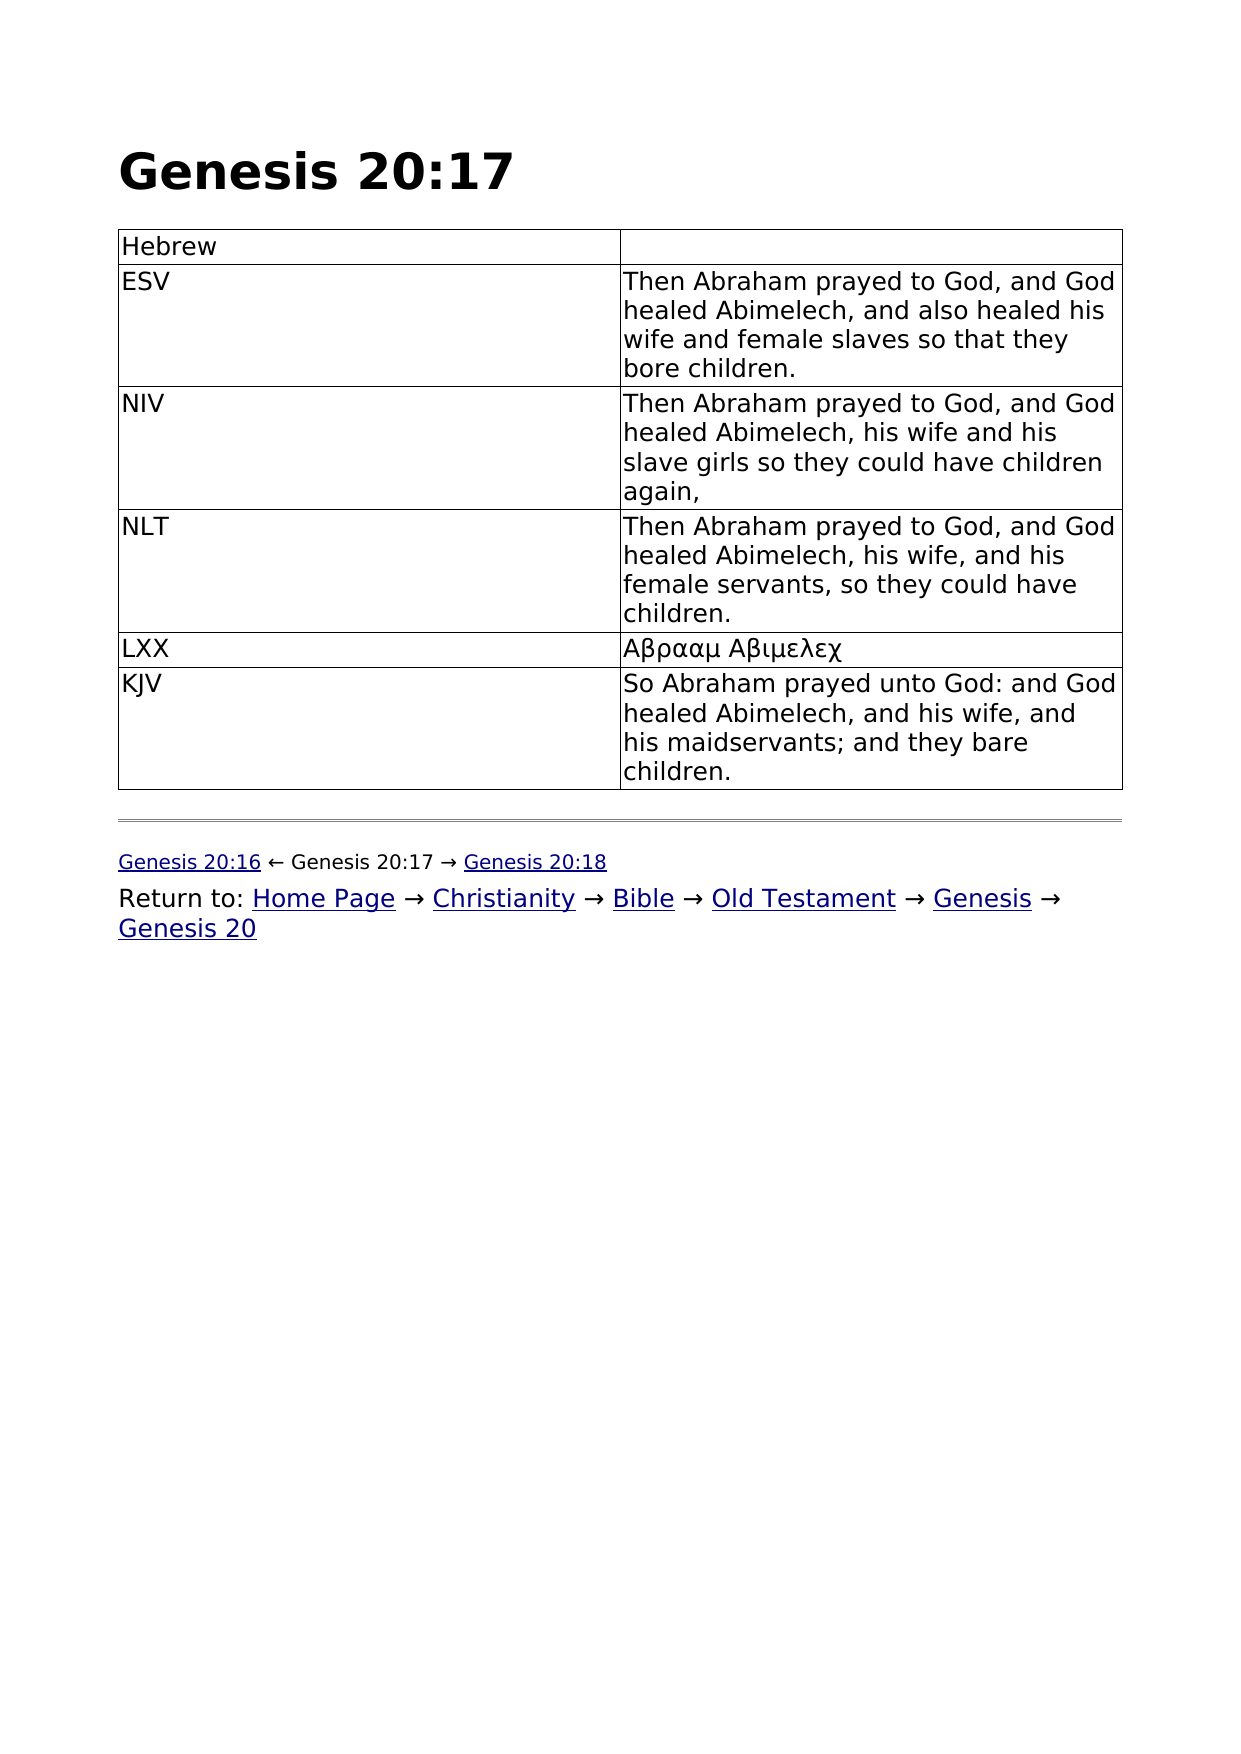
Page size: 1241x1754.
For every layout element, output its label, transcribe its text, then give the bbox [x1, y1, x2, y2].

table_cell Then Abraham prayed to God, and God healed Abimelech, his wife and his slave girls so they could have children again, [621, 387, 1122, 509]
table_cell Αβρααμ Αβιμελεχ [621, 633, 1122, 667]
table_cell So Abraham prayed unto God: and God healed Abimelech, and his wife, and his maidservants; and they bare children. [621, 668, 1122, 789]
table_cell NIV [119, 387, 620, 509]
table_header Hebrew [119, 230, 620, 264]
table_cell NLT [119, 510, 620, 632]
table_cell LXX [119, 633, 620, 667]
table_cell Then Abraham prayed to God, and God healed Abimelech, his wife, and his female servants, so they could have children. [621, 510, 1122, 632]
subtitle Genesis 20:17 [118, 143, 1122, 201]
table_cell KJV [119, 668, 620, 789]
table_header [621, 230, 1122, 264]
text Genesis 20:16 ← Genesis 20:17 → Genesis 20:18 [118, 851, 1122, 884]
table_cell ESV [119, 265, 620, 386]
text Return to: Home Page → Christianity → Bible → Old Testament → Genesis → Genesis 20 [118, 884, 1122, 943]
table_cell Then Abraham prayed to God, and God healed Abimelech, and also healed his wife and female slaves so that they bore children. [621, 265, 1122, 386]
